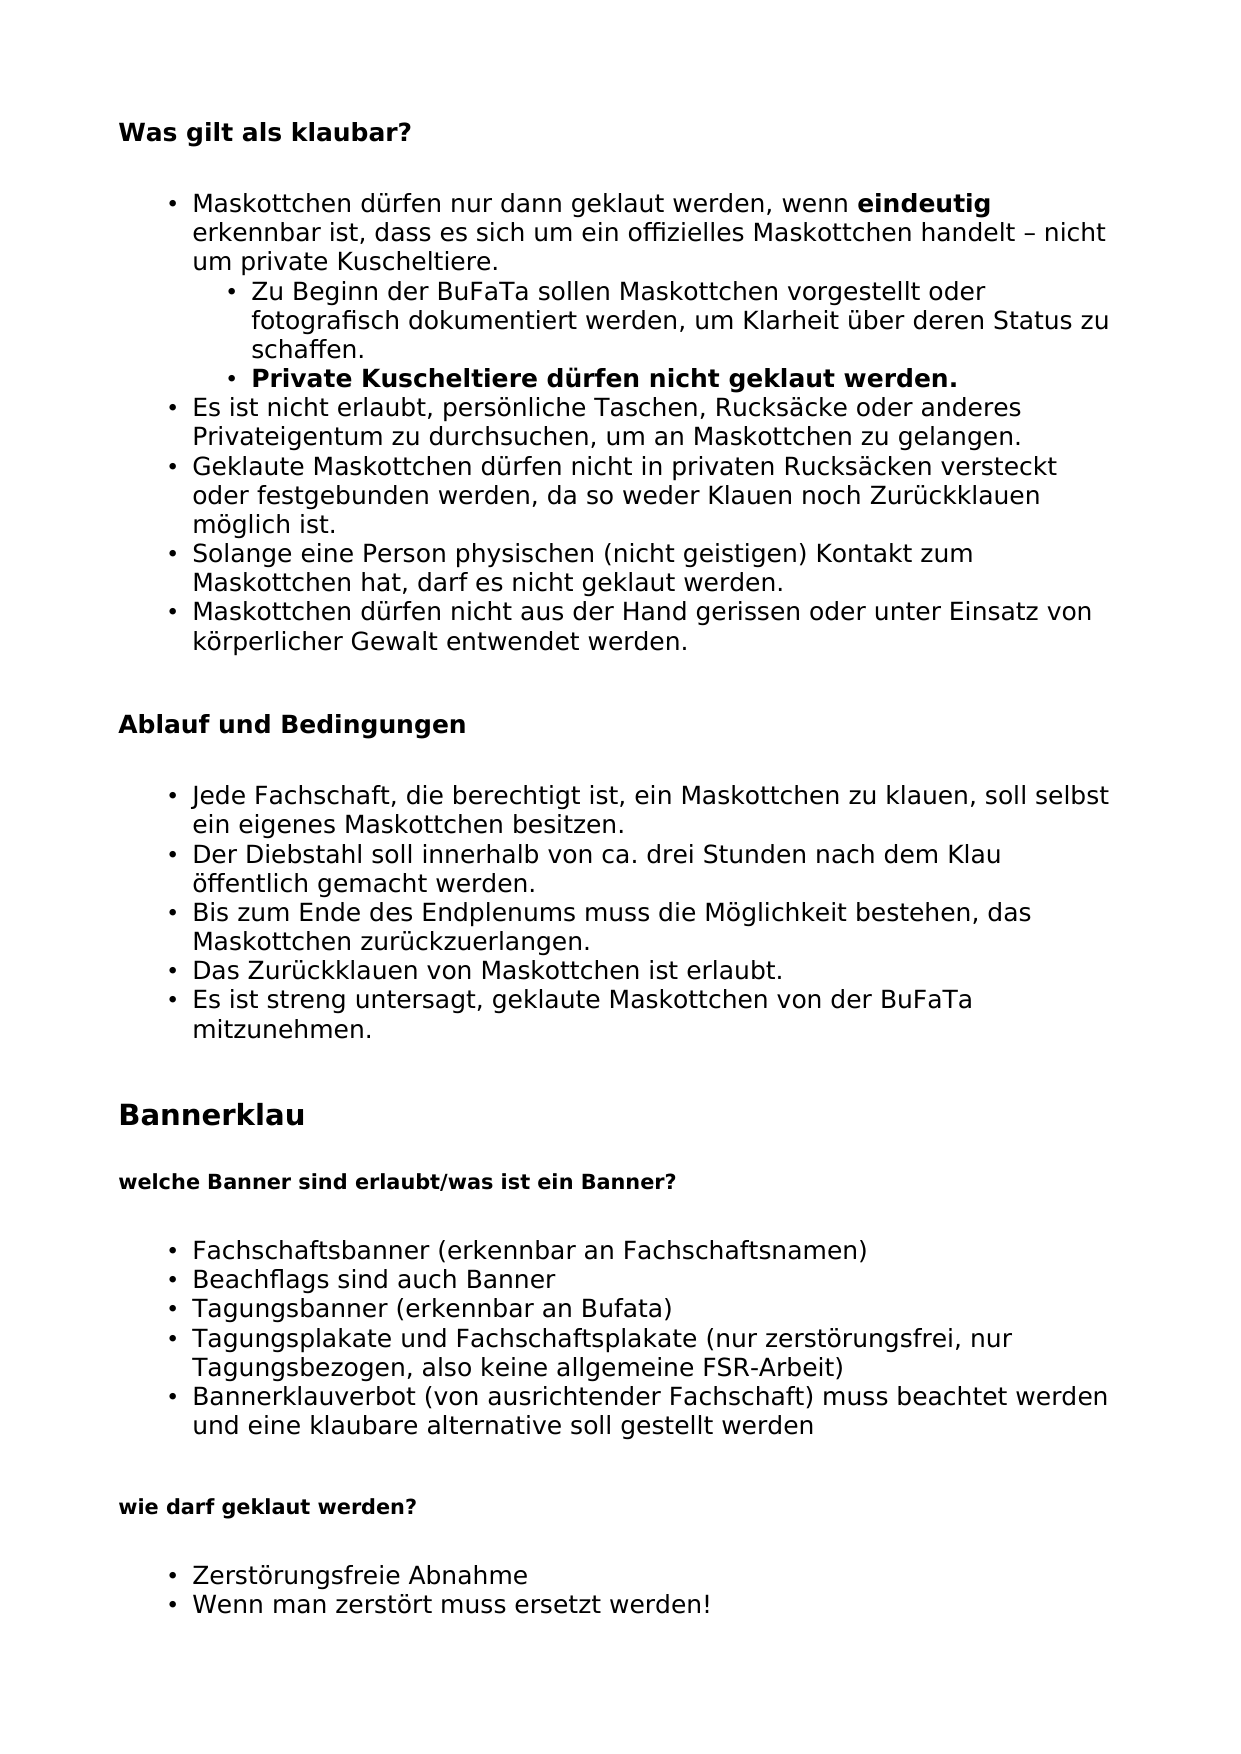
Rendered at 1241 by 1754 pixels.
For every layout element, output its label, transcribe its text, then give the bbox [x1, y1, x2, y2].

list Zerstörungsfreie Abnahme [177, 1561, 1122, 1590]
list Tagungsbanner (erkennbar an Bufata) [177, 1294, 1122, 1324]
list Maskottchen dürfen nur dann geklaut werden, wenn eindeutig erkennbar ist, dass es sich um ein offizielles Maskottchen handelt – nicht um private Kuscheltiere. [177, 189, 1122, 277]
list Jede Fachschaft, die berechtigt ist, ein Maskottchen zu klauen, soll selbst ein eigenes Maskottchen besitzen. [177, 782, 1122, 840]
list Geklaute Maskottchen dürfen nicht in privaten Rucksäcken versteckt oder festgebunden werden, da so weder Klauen noch Zurückklauen möglich ist. [177, 452, 1122, 539]
list Bannerklauverbot (von ausrichtender Fachschaft) muss beachtet werden und eine klaubare alternative soll gestellt werden [177, 1382, 1122, 1440]
list Bis zum Ende des Endplenums muss die Möglichkeit bestehen, das Maskottchen zurückzuerlangen. [177, 898, 1122, 957]
list Solange eine Person physischen (nicht geistigen) Kontakt zum Maskottchen hat, darf es nicht geklaut werden. [177, 539, 1122, 598]
list Das Zurückklauen von Maskottchen ist erlaubt. [177, 957, 1122, 986]
list Wenn man zerstört muss ersetzt werden! [177, 1590, 1122, 1619]
subtitle Bannerklau [118, 1098, 1122, 1132]
list Es ist streng untersagt, geklaute Maskottchen von der BuFaTa mitzunehmen. [177, 986, 1122, 1044]
list Es ist nicht erlaubt, persönliche Taschen, Rucksäcke oder anderes Privateigentum zu durchsuchen, um an Maskottchen zu gelangen. [177, 393, 1122, 452]
subtitle welche Banner sind erlaubt/was ist ein Banner? [118, 1170, 1122, 1194]
list Beachflags sind auch Banner [177, 1265, 1122, 1294]
list Fachschaftsbanner (erkennbar an Fachschaftsnamen) [177, 1236, 1122, 1265]
list Private Kuscheltiere dürfen nicht geklaut werden. [236, 364, 1122, 393]
subtitle Ablauf und Bedingungen [118, 710, 1122, 739]
list Tagungsplakate und Fachschaftsplakate (nur zerstörungsfrei, nur Tagungsbezogen, also keine allgemeine FSR-Arbeit) [177, 1324, 1122, 1382]
subtitle wie darf geklaut werden? [118, 1495, 1122, 1519]
list Der Diebstahl soll innerhalb von ca. drei Stunden nach dem Klau öffentlich gemacht werden. [177, 840, 1122, 898]
subtitle Was gilt als klaubar? [118, 118, 1122, 147]
list Maskottchen dürfen nicht aus der Hand gerissen oder unter Einsatz von körperlicher Gewalt entwendet werden. [177, 598, 1122, 656]
list Zu Beginn der BuFaTa sollen Maskottchen vorgestellt oder fotografisch dokumentiert werden, um Klarheit über deren Status zu schaffen. [236, 277, 1122, 364]
